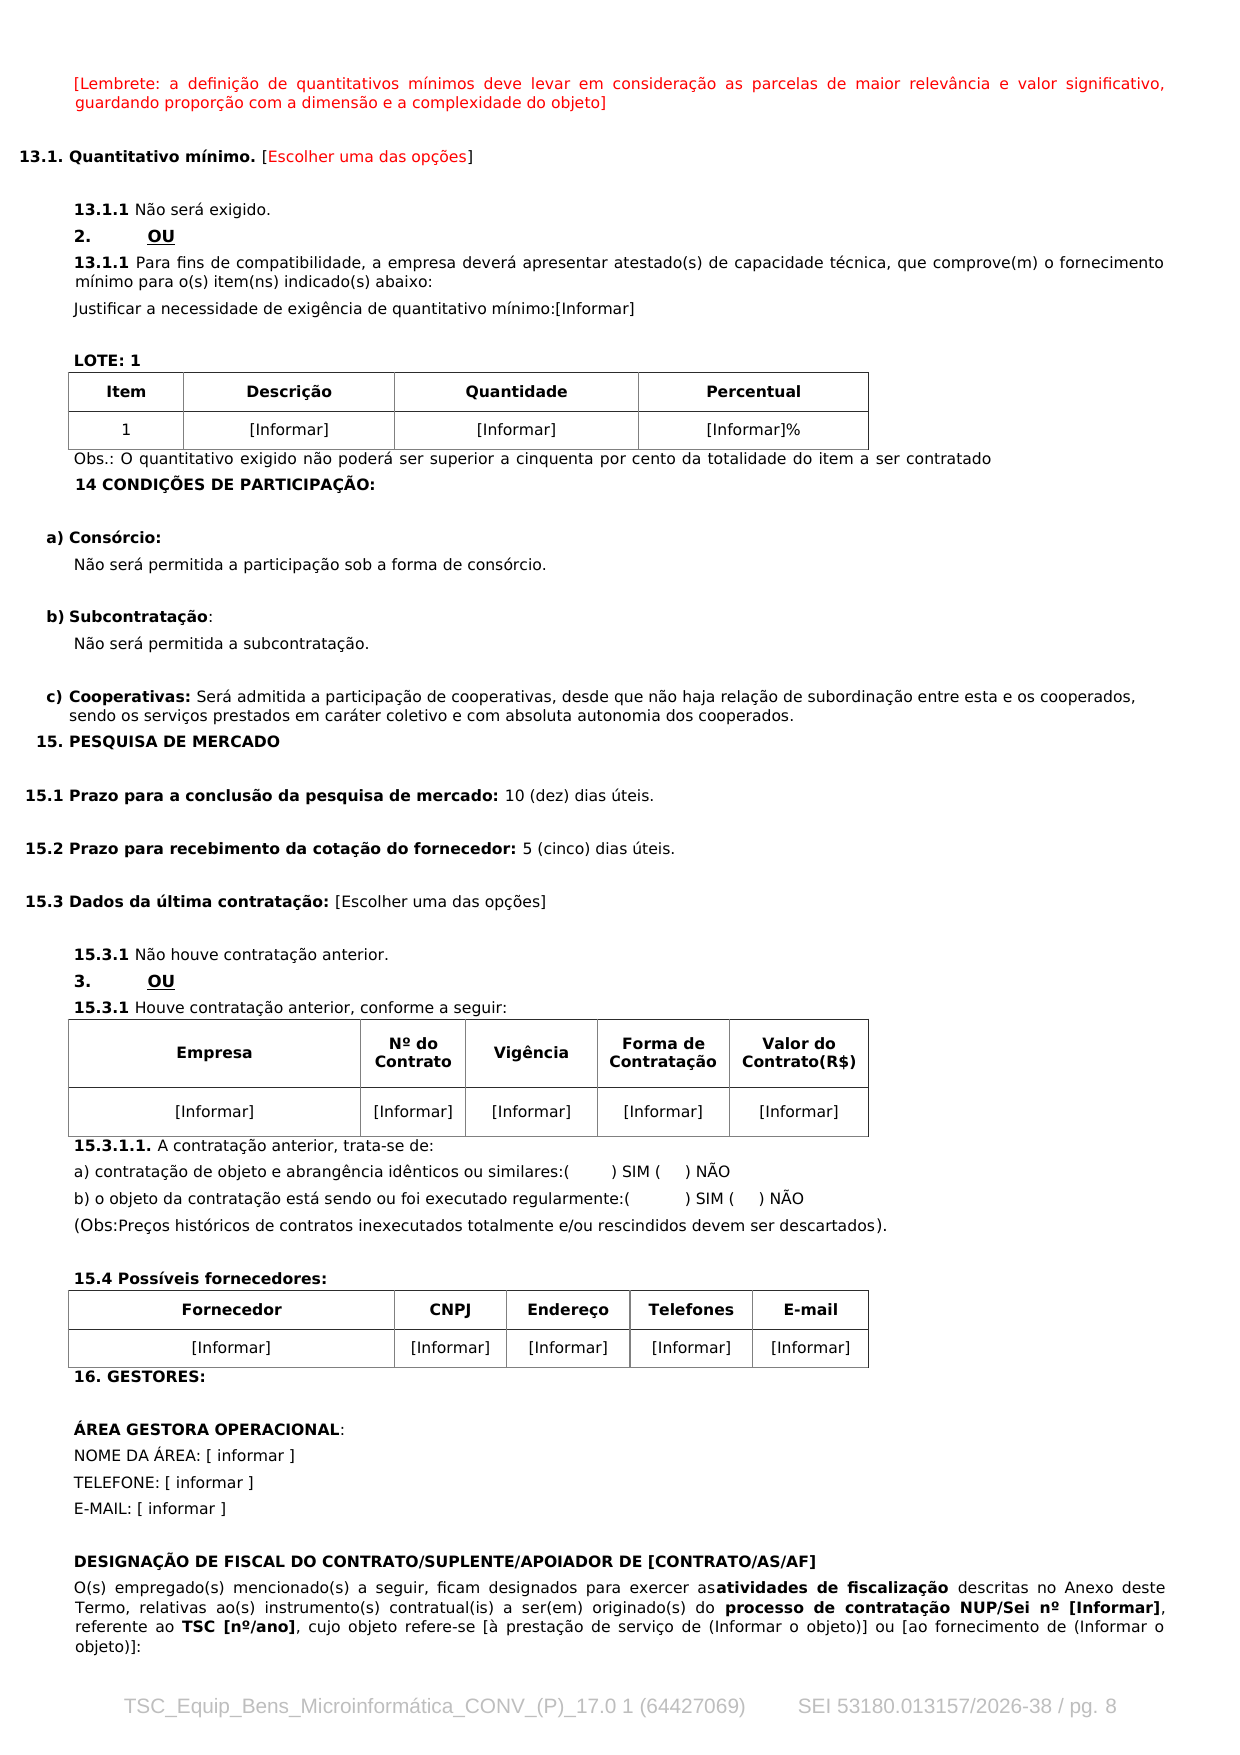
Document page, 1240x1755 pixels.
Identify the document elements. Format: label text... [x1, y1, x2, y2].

table_cell [Informar] [598, 1088, 729, 1136]
list Prazo para recebimento da cotação do fornecedor: 5 (cinco) dias úteis. [25, 840, 1172, 858]
table_cell [Informar] [69, 1088, 360, 1136]
table_header CNPJ [395, 1291, 506, 1328]
table_header Item [69, 373, 183, 411]
table_header Endereço [507, 1291, 629, 1328]
text 16. GESTORES: [74, 1368, 1172, 1386]
list Subcontratação: [46, 608, 1172, 627]
text (Obs:Preços históricos de contratos inexecutados totalmente e/ou rescindidos devem ser descartados). [74, 1216, 1166, 1236]
list Cooperativas: Será admitida a participação de cooperativas, desde que não haja relação de subordinação entre esta e os cooperados, sendo os serviços prestados em caráter coletivo e com absoluta autonomia dos cooperados. [46, 687, 1172, 725]
table_header Fornecedor [69, 1291, 394, 1328]
table_cell [Informar] [361, 1088, 465, 1136]
table_cell [Informar] [395, 1330, 506, 1367]
list Consórcio: [46, 529, 1172, 548]
text 15.4 Possíveis fornecedores: [74, 1270, 1172, 1288]
text NOME DA ÁREA: [ informar ] [74, 1447, 1166, 1466]
text 15.3.1 Não houve contratação anterior. [74, 946, 1166, 964]
table_header Nº do Contrato [361, 1020, 465, 1087]
text Justificar a necessidade de exigência de quantitativo mínimo:[Informar] [74, 300, 1166, 318]
list PESQUISA DE MERCADO [36, 733, 1172, 752]
text O(s) empregado(s) mencionado(s) a seguir, ficam designados para exercer asatividades de fiscalização descritas no Anexo deste Termo, relativas ao(s) instrumento(s) contratual(is) a ser(em) originado(s) do processo de contratação NUP/Sei nº [Informar], referente ao TSC [nº/ano], cujo objeto refere-se [à prestação de serviço de (Informar o objeto)] ou [ao fornecimento de (Informar o objeto)]: [74, 1579, 1166, 1656]
table_header Vigência [466, 1020, 597, 1087]
table_header Percentual [639, 373, 868, 411]
text TELEFONE: [ informar ] [74, 1474, 1166, 1492]
table_cell [Informar] [466, 1088, 597, 1136]
text 13.1.1 Não será exigido. [74, 201, 1166, 219]
table_cell [Informar]% [639, 412, 868, 449]
text 13.1.1 Para fins de compatibilidade, a empresa deverá apresentar atestado(s) de capacidade técnica, que comprove(m) o fornecimento mínimo para o(s) item(ns) indicado(s) abaixo: [74, 254, 1166, 291]
subtitle OU [73, 227, 1172, 246]
text 15.3.1.1. A contratação anterior, trata-se de: [74, 1137, 1166, 1155]
table_header Descrição [184, 373, 394, 411]
table_cell [Informar] [631, 1330, 752, 1367]
table_header Valor do Contrato(R$) [730, 1020, 868, 1087]
list Prazo para a conclusão da pesquisa de mercado: 10 (dez) dias úteis. [25, 787, 1172, 805]
list contratação de objeto e abrangência idênticos ou similares:( ) SIM ( ) NÃO [74, 1163, 1166, 1182]
subtitle OU [73, 972, 1172, 992]
table_cell [Informar] [69, 1330, 394, 1367]
table_cell 1 [69, 412, 183, 449]
text LOTE: 1 [74, 352, 1172, 371]
table_header Forma de Contratação [598, 1020, 729, 1087]
table_cell [Informar] [395, 412, 638, 449]
text Não será permitida a subcontratação. [74, 635, 1166, 653]
table_cell [Informar] [507, 1330, 629, 1367]
list Dados da última contratação: [Escolher uma das opções] [25, 893, 1172, 911]
table_header E-mail [753, 1291, 868, 1328]
text [Lembrete: a definição de quantitativos mínimos deve levar em consideração as parcelas de maior relevância e valor significativo, guardando proporção com a dimensão e a complexidade do objeto] [74, 75, 1166, 113]
table_header Empresa [69, 1020, 360, 1087]
table_cell [Informar] [753, 1330, 868, 1367]
text DESIGNAÇÃO DE FISCAL DO CONTRATO/SUPLENTE/APOIADOR DE [CONTRATO/AS/AF] [74, 1553, 1172, 1571]
table_cell [Informar] [730, 1088, 868, 1136]
text Obs.: O quantitativo exigido não poderá ser superior a cinquenta por cento da totalidade do item a ser contratado 14 CONDIÇÕES DE PARTICIPAÇÃO: [74, 450, 994, 494]
text E-MAIL: [ informar ] [74, 1500, 1166, 1518]
list o objeto da contratação está sendo ou foi executado regularmente:( ) SIM ( ) NÃO [74, 1190, 1166, 1208]
table_header Telefones [631, 1291, 752, 1328]
text ÁREA GESTORA OPERACIONAL: [74, 1421, 1172, 1439]
table_cell [Informar] [184, 412, 394, 449]
table_header Quantidade [395, 373, 638, 411]
list Quantitativo mínimo. [Escolher uma das opções] [19, 147, 1172, 166]
text Não será permitida a participação sob a forma de consórcio. [74, 556, 1166, 574]
text 15.3.1 Houve contratação anterior, conforme a seguir: [74, 999, 1166, 1017]
